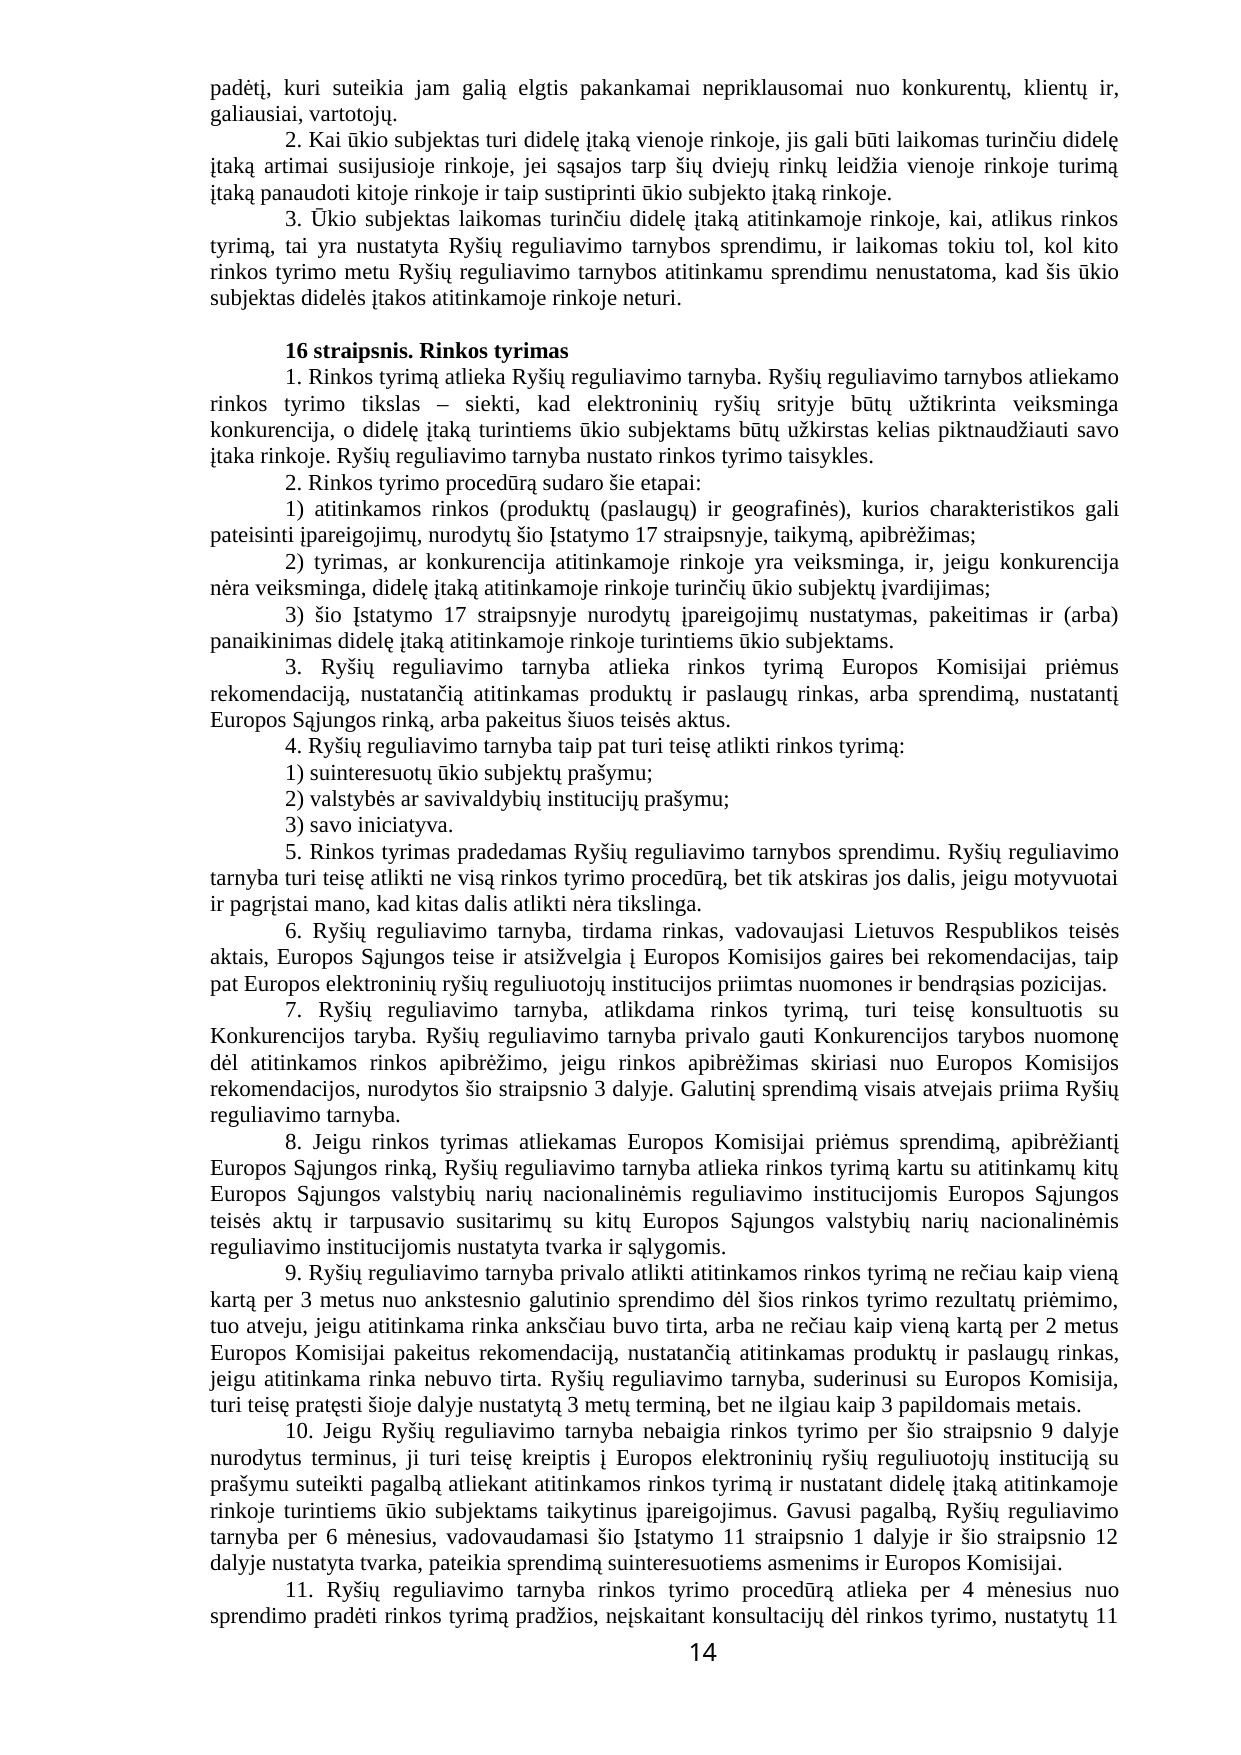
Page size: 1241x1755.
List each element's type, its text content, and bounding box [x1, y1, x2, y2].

subtitle 16 straipsnis. Rinkos tyrimas [210, 337, 1120, 363]
text 3. Ryšių reguliavimo tarnyba atlieka rinkos tyrimą Europos Komisijai priėmus rekomendaciją, nustatančią atitinkamas produktų ir paslaugų rinkas, arba sprendimą, nustatantį Europos Sąjungos rinką, arba pakeitus šiuos teisės aktus. [210, 653, 1120, 732]
text 5. Rinkos tyrimas pradedamas Ryšių reguliavimo tarnybos sprendimu. Ryšių reguliavimo tarnyba turi teisę atlikti ne visą rinkos tyrimo procedūrą, bet tik atskiras jos dalis, jeigu motyvuotai ir pagrįstai mano, kad kitas dalis atlikti nėra tikslinga. [210, 838, 1120, 917]
text 1) atitinkamos rinkos (produktų (paslaugų) ir geografinės), kurios charakteristikos gali pateisinti įpareigojimų, nurodytų šio Įstatymo 17 straipsnyje, taikymą, apibrėžimas; [210, 495, 1120, 548]
text 2. Kai ūkio subjektas turi didelę įtaką vienoje rinkoje, jis gali būti laikomas turinčiu didelę įtaką artimai susijusioje rinkoje, jei sąsajos tarp šių dviejų rinkų leidžia vienoje rinkoje turimą įtaką panaudoti kitoje rinkoje ir taip sustiprinti ūkio subjekto įtaką rinkoje. [210, 126, 1120, 205]
text 1. Rinkos tyrimą atlieka Ryšių reguliavimo tarnyba. Ryšių reguliavimo tarnybos atliekamo rinkos tyrimo tikslas – siekti, kad elektroninių ryšių srityje būtų užtikrinta veiksminga konkurencija, o didelę įtaką turintiems ūkio subjektams būtų užkirstas kelias piktnaudžiauti savo įtaka rinkoje. Ryšių reguliavimo tarnyba nustato rinkos tyrimo taisykles. [210, 363, 1120, 469]
text 6. Ryšių reguliavimo tarnyba, tirdama rinkas, vadovaujasi Lietuvos Respublikos teisės aktais, Europos Sąjungos teise ir atsižvelgia į Europos Komisijos gaires bei rekomendacijas, taip pat Europos elektroninių ryšių reguliuotojų institucijos priimtas nuomones ir bendrąsias pozicijas. [210, 917, 1120, 996]
text 9. Ryšių reguliavimo tarnyba privalo atlikti atitinkamos rinkos tyrimą ne rečiau kaip vieną kartą per 3 metus nuo ankstesnio galutinio sprendimo dėl šios rinkos tyrimo rezultatų priėmimo, tuo atveju, jeigu atitinkama rinka anksčiau buvo tirta, arba ne rečiau kaip vieną kartą per 2 metus Europos Komisijai pakeitus rekomendaciją, nustatančią atitinkamas produktų ir paslaugų rinkas, jeigu atitinkama rinka nebuvo tirta. Ryšių reguliavimo tarnyba, suderinusi su Europos Komisija, turi teisę pratęsti šioje dalyje nustatytą 3 metų terminą, bet ne ilgiau kaip 3 papildomais metais. [210, 1259, 1120, 1418]
text 3. Ūkio subjektas laikomas turinčiu didelę įtaką atitinkamoje rinkoje, kai, atlikus rinkos tyrimą, tai yra nustatyta Ryšių reguliavimo tarnybos sprendimu, ir laikomas tokiu tol, kol kito rinkos tyrimo metu Ryšių reguliavimo tarnybos atitinkamu sprendimu nenustatoma, kad šis ūkio subjektas didelės įtakos atitinkamoje rinkoje neturi. [210, 205, 1120, 311]
text 1) suinteresuotų ūkio subjektų prašymu; [210, 759, 1120, 785]
text 3) savo iniciatyva. [210, 811, 1120, 838]
text 3) šio Įstatymo 17 straipsnyje nurodytų įpareigojimų nustatymas, pakeitimas ir (arba) panaikinimas didelę įtaką atitinkamoje rinkoje turintiems ūkio subjektams. [210, 601, 1120, 653]
text 10. Jeigu Ryšių reguliavimo tarnyba nebaigia rinkos tyrimo per šio straipsnio 9 dalyje nurodytus terminus, ji turi teisę kreiptis į Europos elektroninių ryšių reguliuotojų instituciją su prašymu suteikti pagalbą atliekant atitinkamos rinkos tyrimą ir nustatant didelę įtaką atitinkamoje rinkoje turintiems ūkio subjektams taikytinus įpareigojimus. Gavusi pagalbą, Ryšių reguliavimo tarnyba per 6 mėnesius, vadovaudamasi šio Įstatymo 11 straipsnio 1 dalyje ir šio straipsnio 12 dalyje nustatyta tvarka, pateikia sprendimą suinteresuotiems asmenims ir Europos Komisijai. [210, 1418, 1120, 1576]
text 2) valstybės ar savivaldybių institucijų prašymu; [210, 785, 1120, 811]
text 8. Jeigu rinkos tyrimas atliekamas Europos Komisijai priėmus sprendimą, apibrėžiantį Europos Sąjungos rinką, Ryšių reguliavimo tarnyba atlieka rinkos tyrimą kartu su atitinkamų kitų Europos Sąjungos valstybių narių nacionalinėmis reguliavimo institucijomis Europos Sąjungos teisės aktų ir tarpusavio susitarimų su kitų Europos Sąjungos valstybių narių nacionalinėmis reguliavimo institucijomis nustatyta tvarka ir sąlygomis. [210, 1128, 1120, 1259]
text padėtį, kuri suteikia jam galią elgtis pakankamai nepriklausomai nuo konkurentų, klientų ir, galiausiai, vartotojų. [210, 73, 1120, 126]
text 11. Ryšių reguliavimo tarnyba rinkos tyrimo procedūrą atlieka per 4 mėnesius nuo sprendimo pradėti rinkos tyrimą pradžios, neįskaitant konsultacijų dėl rinkos tyrimo, nustatytų 11 [210, 1576, 1120, 1628]
text 7. Ryšių reguliavimo tarnyba, atlikdama rinkos tyrimą, turi teisę konsultuotis su Konkurencijos taryba. Ryšių reguliavimo tarnyba privalo gauti Konkurencijos tarybos nuomonę dėl atitinkamos rinkos apibrėžimo, jeigu rinkos apibrėžimas skiriasi nuo Europos Komisijos rekomendacijos, nurodytos šio straipsnio 3 dalyje. Galutinį sprendimą visais atvejais priima Ryšių reguliavimo tarnyba. [210, 996, 1120, 1128]
text 4. Ryšių reguliavimo tarnyba taip pat turi teisę atlikti rinkos tyrimą: [210, 732, 1120, 759]
text 2. Rinkos tyrimo procedūrą sudaro šie etapai: [210, 469, 1120, 495]
text 2) tyrimas, ar konkurencija atitinkamoje rinkoje yra veiksminga, ir, jeigu konkurencija nėra veiksminga, didelę įtaką atitinkamoje rinkoje turinčių ūkio subjektų įvardijimas; [210, 548, 1120, 601]
